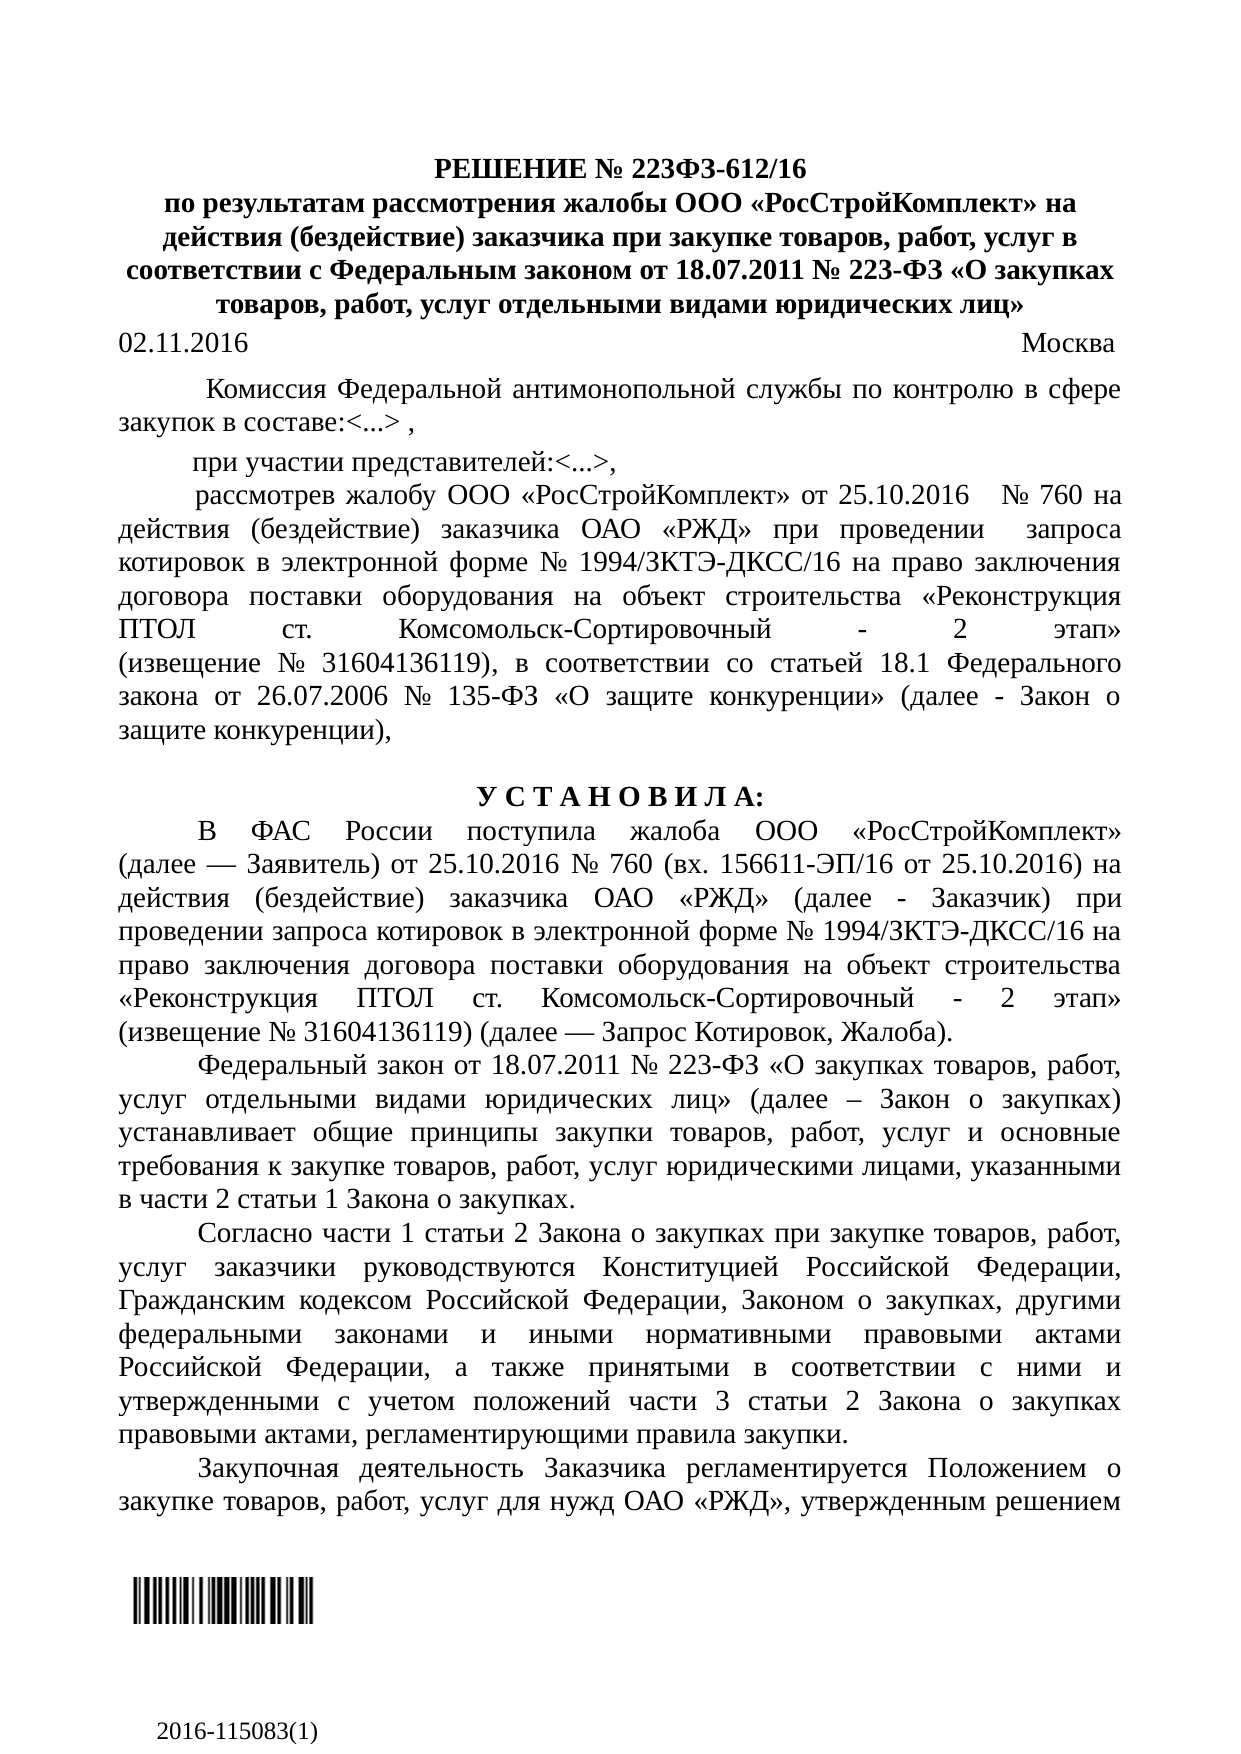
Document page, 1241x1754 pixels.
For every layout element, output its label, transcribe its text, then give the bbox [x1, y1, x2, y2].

picture [118, 1577, 331, 1624]
text Комиссия Федеральной антимонопольной службы по контролю в сфере закупок в составе:<...> , [118, 371, 1122, 438]
text Согласно части 1 статьи 2 Закона о закупках при закупке товаров, работ, услуг заказчики руководствуются Конституцией Российской Федерации, Гражданским кодексом Российской Федерации, Законом о закупках, другими федеральными законами и иными нормативными правовыми актами Российской Федерации, а также принятыми в соответствии с ними и утвержденными с учетом положений части 3 статьи 2 Закона о закупках правовыми актами, регламентирующими правила закупки. [118, 1215, 1122, 1450]
text 02.11.2016 Москва [118, 325, 1122, 359]
text Закупочная деятельность Заказчика регламентируется Положением о закупке товаров, работ, услуг для нужд ОАО «РЖД», утвержденным решением [118, 1450, 1122, 1517]
text при участии представителей:<...>, [118, 444, 1122, 477]
text по результатам рассмотрения жалобы ООО «РосСтройКомплект» на действия (бездействие) заказчика при закупке товаров, работ, услуг в соответствии с Федеральным законом от 18.07.2011 № 223-ФЗ «О закупках товаров, работ, услуг отдельными видами юридических лиц» [118, 185, 1122, 319]
text рассмотрев жалобу ООО «РосСтройКомплект» от 25.10.2016 № 760 на действия (бездействие) заказчика ОАО «РЖД» при проведении запроса котировок в электронной форме № 1994/ЗКТЭ-ДКСС/16 на право заключения договора поставки оборудования на объект строительства «Реконструкция ПТОЛ ст. Комсомольск-Сортировочный - 2 этап» (извещение № 31604136119), в соответствии со статьей 18.1 Федерального закона от 26.07.2006 № 135-ФЗ «О защите конкуренции» (далее - Закон о защите конкуренции), [118, 477, 1122, 746]
text РЕШЕНИЕ № 223ФЗ-612/16 [118, 152, 1122, 185]
text У С Т А Н О В И Л А: [118, 779, 1122, 813]
text Федеральный закон от 18.07.2011 № 223-ФЗ «О закупках товаров, работ, услуг отдельными видами юридических лиц» (далее – Закон о закупках) устанавливает общие принципы закупки товаров, работ, услуг и основные требования к закупке товаров, работ, услуг юридическими лицами, указанными в части 2 статьи 1 Закона о закупках. [118, 1047, 1122, 1215]
text В ФАС России поступила жалоба ООО «РосСтройКомплект» (далее — Заявитель) от 25.10.2016 № 760 (вх. 156611-ЭП/16 от 25.10.2016) на действия (бездействие) заказчика ОАО «РЖД» (далее - Заказчик) при проведении запроса котировок в электронной форме № 1994/ЗКТЭ-ДКСС/16 на право заключения договора поставки оборудования на объект строительства «Реконструкция ПТОЛ ст. Комсомольск-Сортировочный - 2 этап» (извещение № 31604136119) (далее — Запрос Котировок, Жалоба). [118, 813, 1122, 1047]
